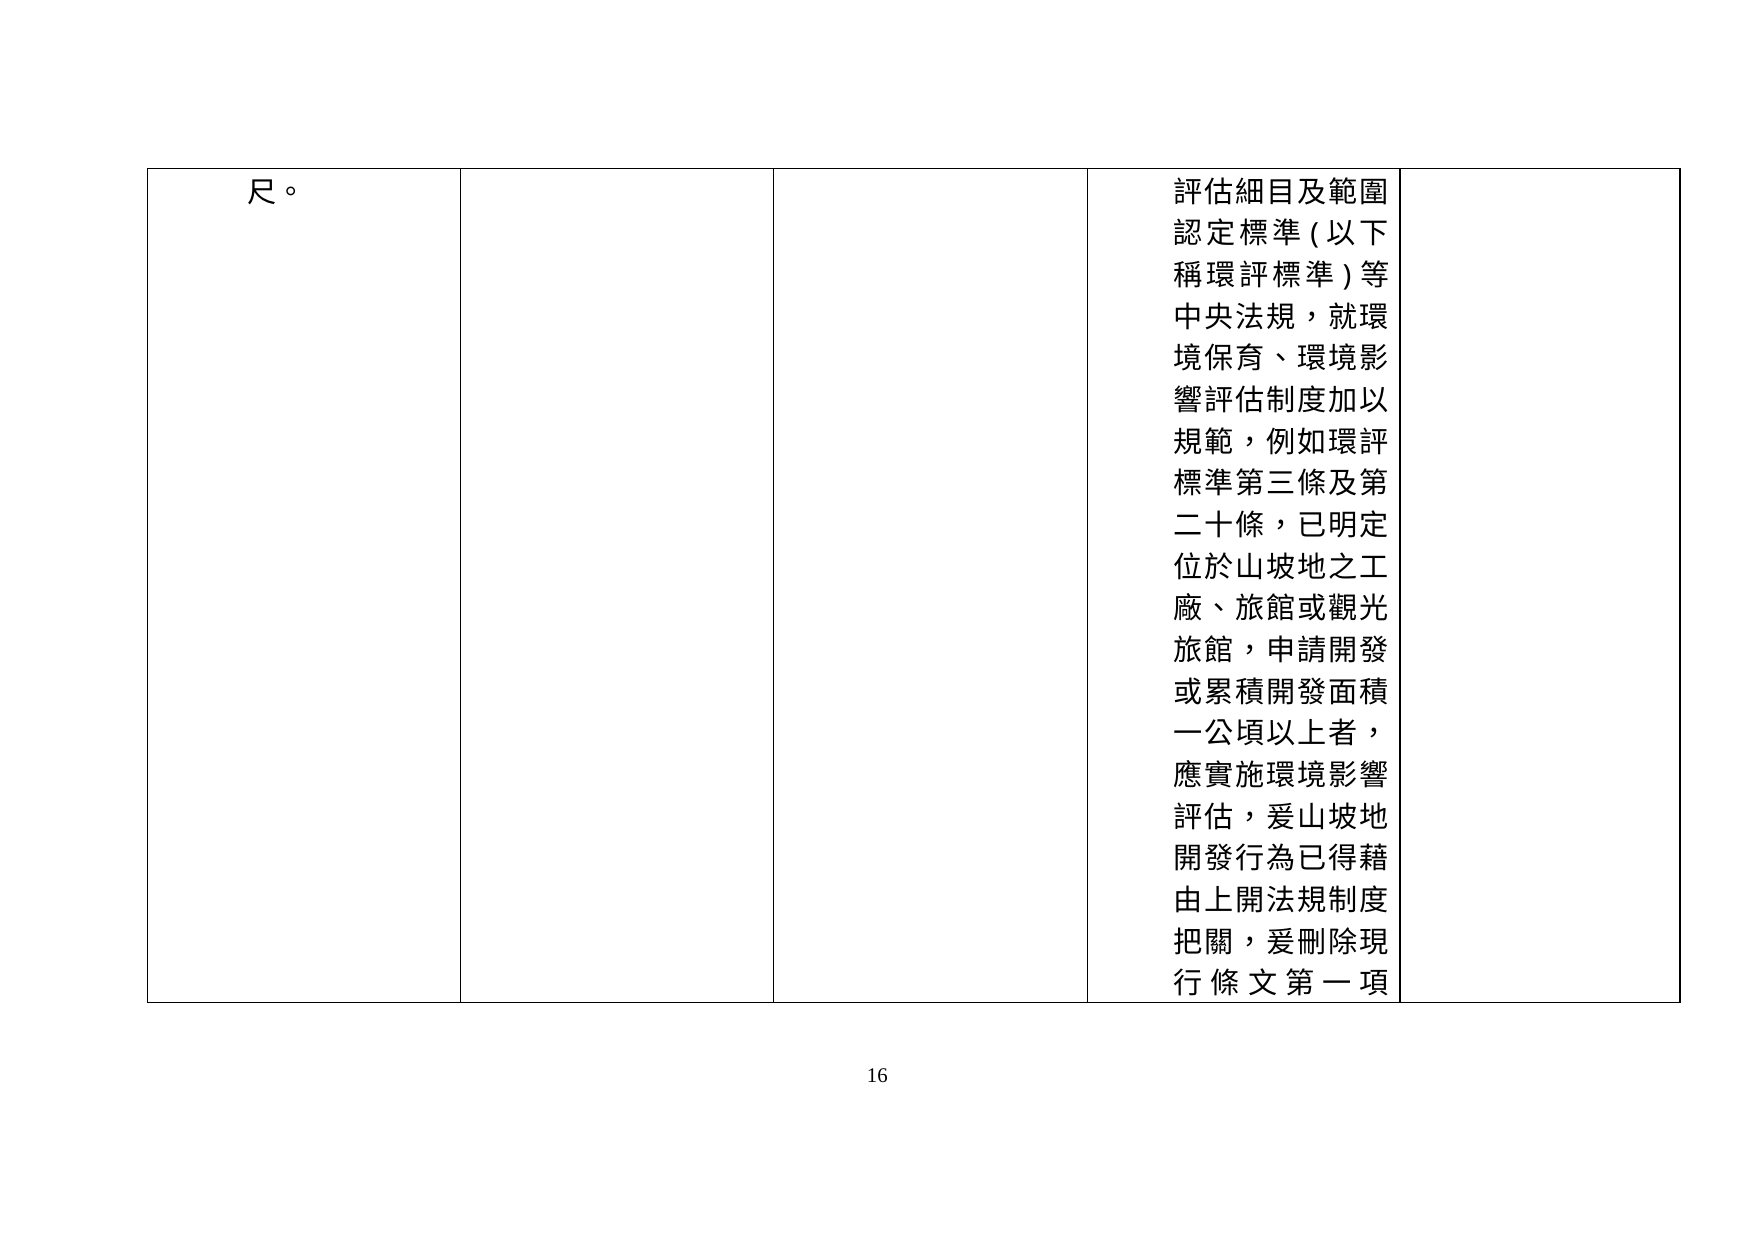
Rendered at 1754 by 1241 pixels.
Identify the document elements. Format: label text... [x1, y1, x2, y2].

table_cell 尺。 [148, 169, 460, 1002]
table_cell [774, 169, 1087, 1002]
table_cell [1401, 169, 1679, 1002]
table_cell [461, 169, 773, 1002]
table_cell 條次調整。 修正條文第一項，為避免基地大挖大填，破壞山坡地原有地形及地貌，並為確保建築物安全，爰明定建築物及設施之配置應綜合考量基地現況地形、地貌、地質安全及排水狀況妥予配置，並應減少整地開挖，以維護山坡地開發建築之合理性及山坡地景觀。 有關環境保育之概念，修正條文第三條已明定為基地之開發應考量事項，又鑑於環境基本法第三條但書已明定應以環境保護為優先之概念，目前亦有環境影響評估法及開發行為應實施環境影響評估細目及範圍認定標準(以下稱環評標準)等中央法規，就環境保育、環境影響評估制度加以規範，例如環評標準第三條及第二十條，已明定位於山坡地之工廠、旅館或觀光旅館，申請開發或累積開發面積一公頃以上者，應實施環境影響評估，爰山坡地開發行為已得藉由上開法規制度把關，爰刪除現行條文第一項「以環境保育為優先」等文字。 刪除現行條文第二項：考量山坡地地形之差異並避免開發案為與相鄰空地連接致大挖大填，以避免大幅改變原有地形及地貌，爰刪除前段規定。另後段有關人行步道之留設於修正條文第六條已有更具體之規範，爰予刪除。 新增修正條文第二項：為確保山坡地開發案與基地現況地形地貌之關係及周邊環境之融合性，爰新增本項明定建築物地面層整地高程設定時應考量之條件。 第一款：為避免高程落差過大致與周邊環境不協調與壓迫感，爰明定建築物主要出入口與道路之高程差應為三公尺以下。 第二款：為避免不當之地面高程設定及量體規劃導致周邊環境之量體及視覺衝擊，爰明定基地臨接兩條以上道路，且各道路間之高程差達六公尺以上者，其建築物量體以分棟配置及分棟檢討為原則，以確保各建築物主要出入口與道路之高程差均為三公尺以下。 新增第三項：為避免擋土牆與建築物外牆距離過近影響建築物安全，爰依實務運作現況，明定擋土牆與外牆之填土淨寬應達一點五公尺。 [1088, 169, 1399, 1002]
